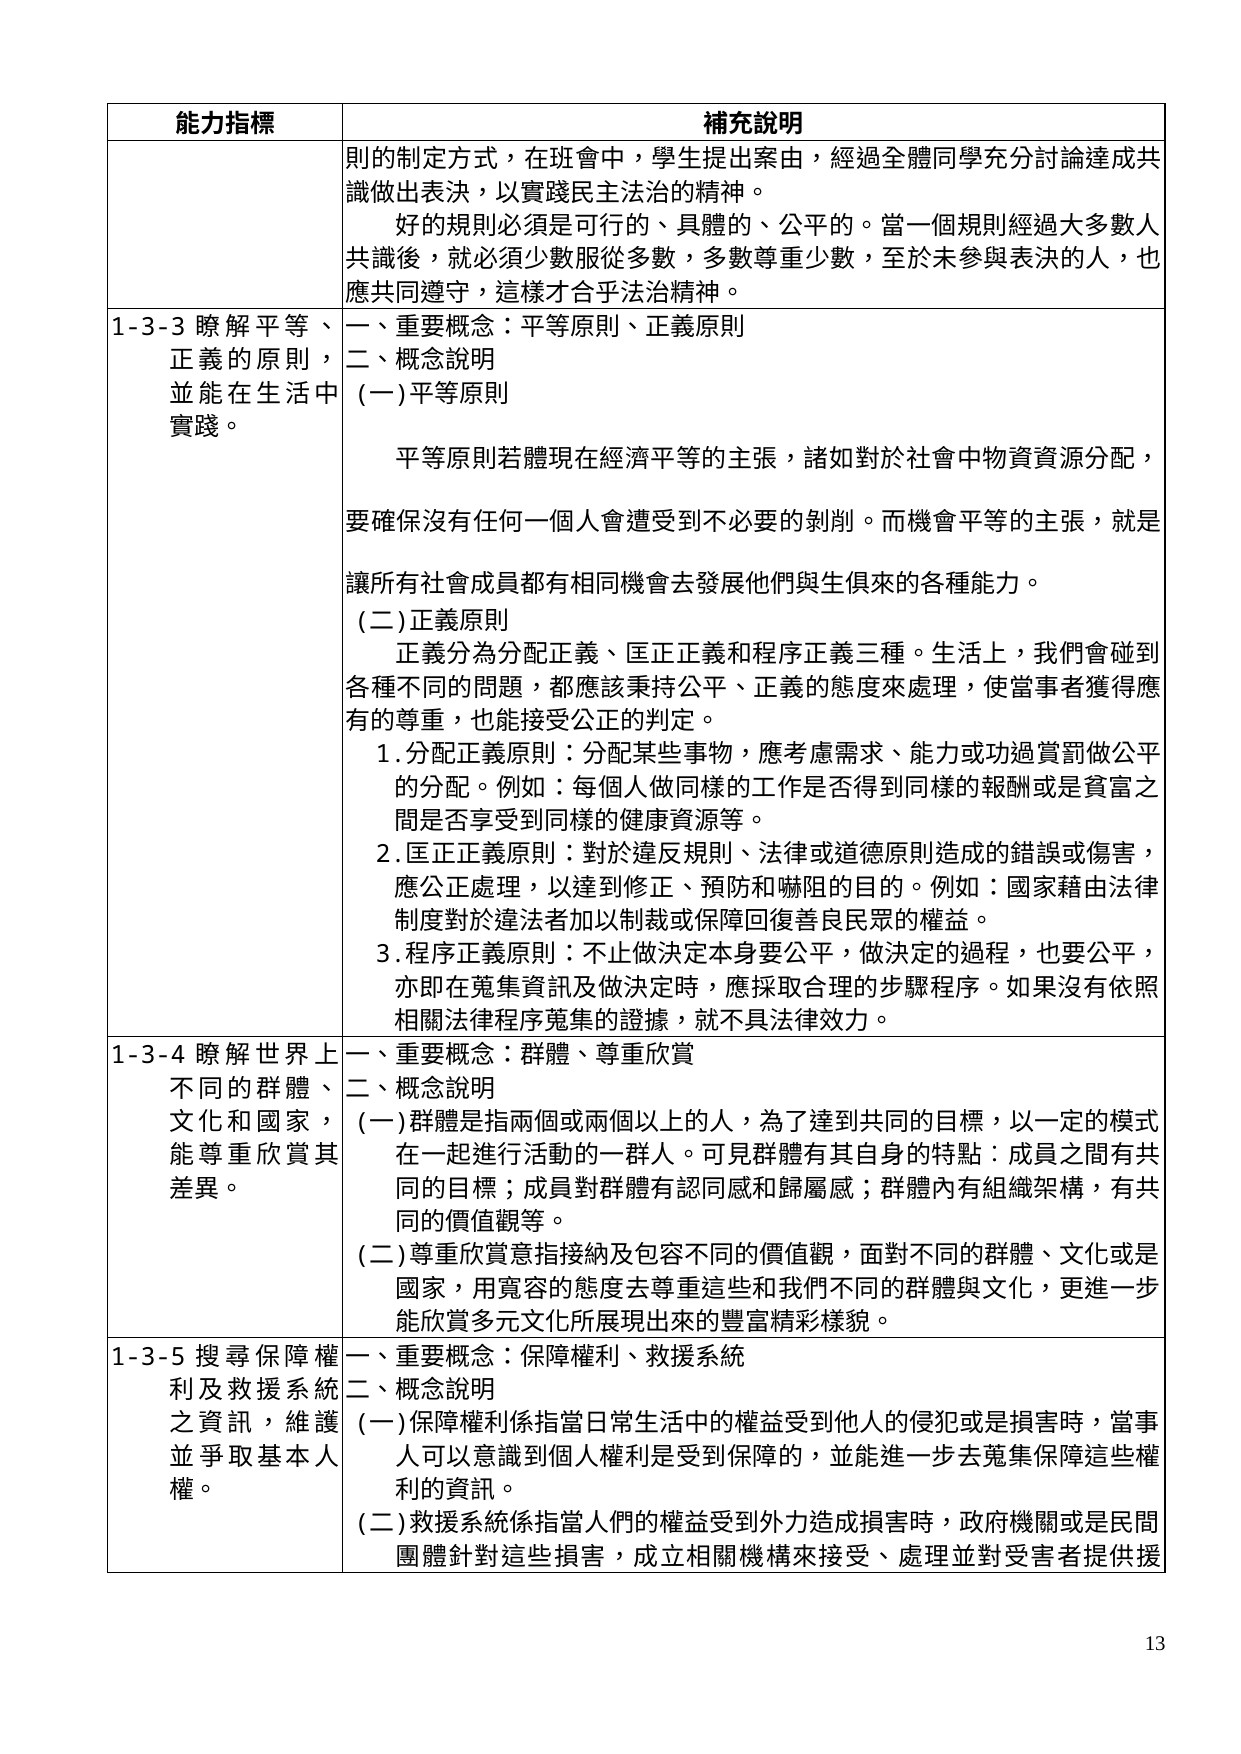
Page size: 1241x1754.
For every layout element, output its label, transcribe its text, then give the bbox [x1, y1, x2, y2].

table_header 能力指標 [108, 104, 342, 140]
table_cell 1-3-4瞭解世界上不同的群體、文化和國家，能尊重欣賞其差異。 [108, 1037, 342, 1337]
table_cell 一、重要概念：保障權利、救援系統 二、概念說明 (一)保障權利係指當日常生活中的權益受到他人的侵犯或是損害時，當事人可以意識到個人權利是受到保障的，並能進一步去蒐集保障這些權利的資訊。 (二)救援系統係指當人們的權益受到外力造成損害時，政府機關或是民間團體針對這些損害，成立相關機構來接受、處理並對受害者提供援 [343, 1338, 1164, 1572]
table_header 補充說明 [343, 104, 1164, 140]
table_cell [108, 141, 342, 308]
table_cell 一、重要概念：群體、尊重欣賞 二、概念說明 (一)群體是指兩個或兩個以上的人，為了達到共同的目標，以一定的模式在一起進行活動的一群人。可見群體有其自身的特點︰成員之間有共同的目標；成員對群體有認同感和歸屬感；群體內有組織架構，有共同的價值觀等。 (二)尊重欣賞意指接納及包容不同的價值觀，面對不同的群體、文化或是國家，用寬容的態度去尊重這些和我們不同的群體與文化，更進一步能欣賞多元文化所展現出來的豐富精彩樣貌。 [343, 1037, 1164, 1337]
table_cell 1-3-5搜尋保障權利及救援系統之資訊，維護並爭取基本人權。 [108, 1338, 342, 1572]
table_cell 1-3-3瞭解平等、正義的原則，並能在生活中實踐。 [108, 309, 342, 1036]
table_cell 則的制定方式，在班會中，學生提出案由，經過全體同學充分討論達成共識做出表決，以實踐民主法治的精神。 好的規則必須是可行的、具體的、公平的。當一個規則經過大多數人共識後，就必須少數服從多數，多數尊重少數，至於未參與表決的人，也應共同遵守，這樣才合乎法治精神。 [343, 141, 1164, 308]
table_cell 一、重要概念：平等原則、正義原則 二、概念說明 (一)平等原則 平等原則若體現在經濟平等的主張，諸如對於社會中物資資源分配，要確保沒有任何一個人會遭受到不必要的剝削。而機會平等的主張，就是讓所有社會成員都有相同機會去發展他們與生俱來的各種能力。 (二)正義原則 正義分為分配正義、匡正正義和程序正義三種。生活上，我們會碰到各種不同的問題，都應該秉持公平、正義的態度來處理，使當事者獲得應有的尊重，也能接受公正的判定。 1.分配正義原則：分配某些事物，應考慮需求、能力或功過賞罰做公平的分配。例如：每個人做同樣的工作是否得到同樣的報酬或是貧富之間是否享受到同樣的健康資源等。 2.匡正正義原則：對於違反規則、法律或道德原則造成的錯誤或傷害，應公正處理，以達到修正、預防和嚇阻的目的。例如：國家藉由法律制度對於違法者加以制裁或保障回復善良民眾的權益。 3.程序正義原則：不止做決定本身要公平，做決定的過程，也要公平，亦即在蒐集資訊及做決定時，應採取合理的步驟程序。如果沒有依照相關法律程序蒐集的證據，就不具法律效力。 [343, 309, 1164, 1036]
